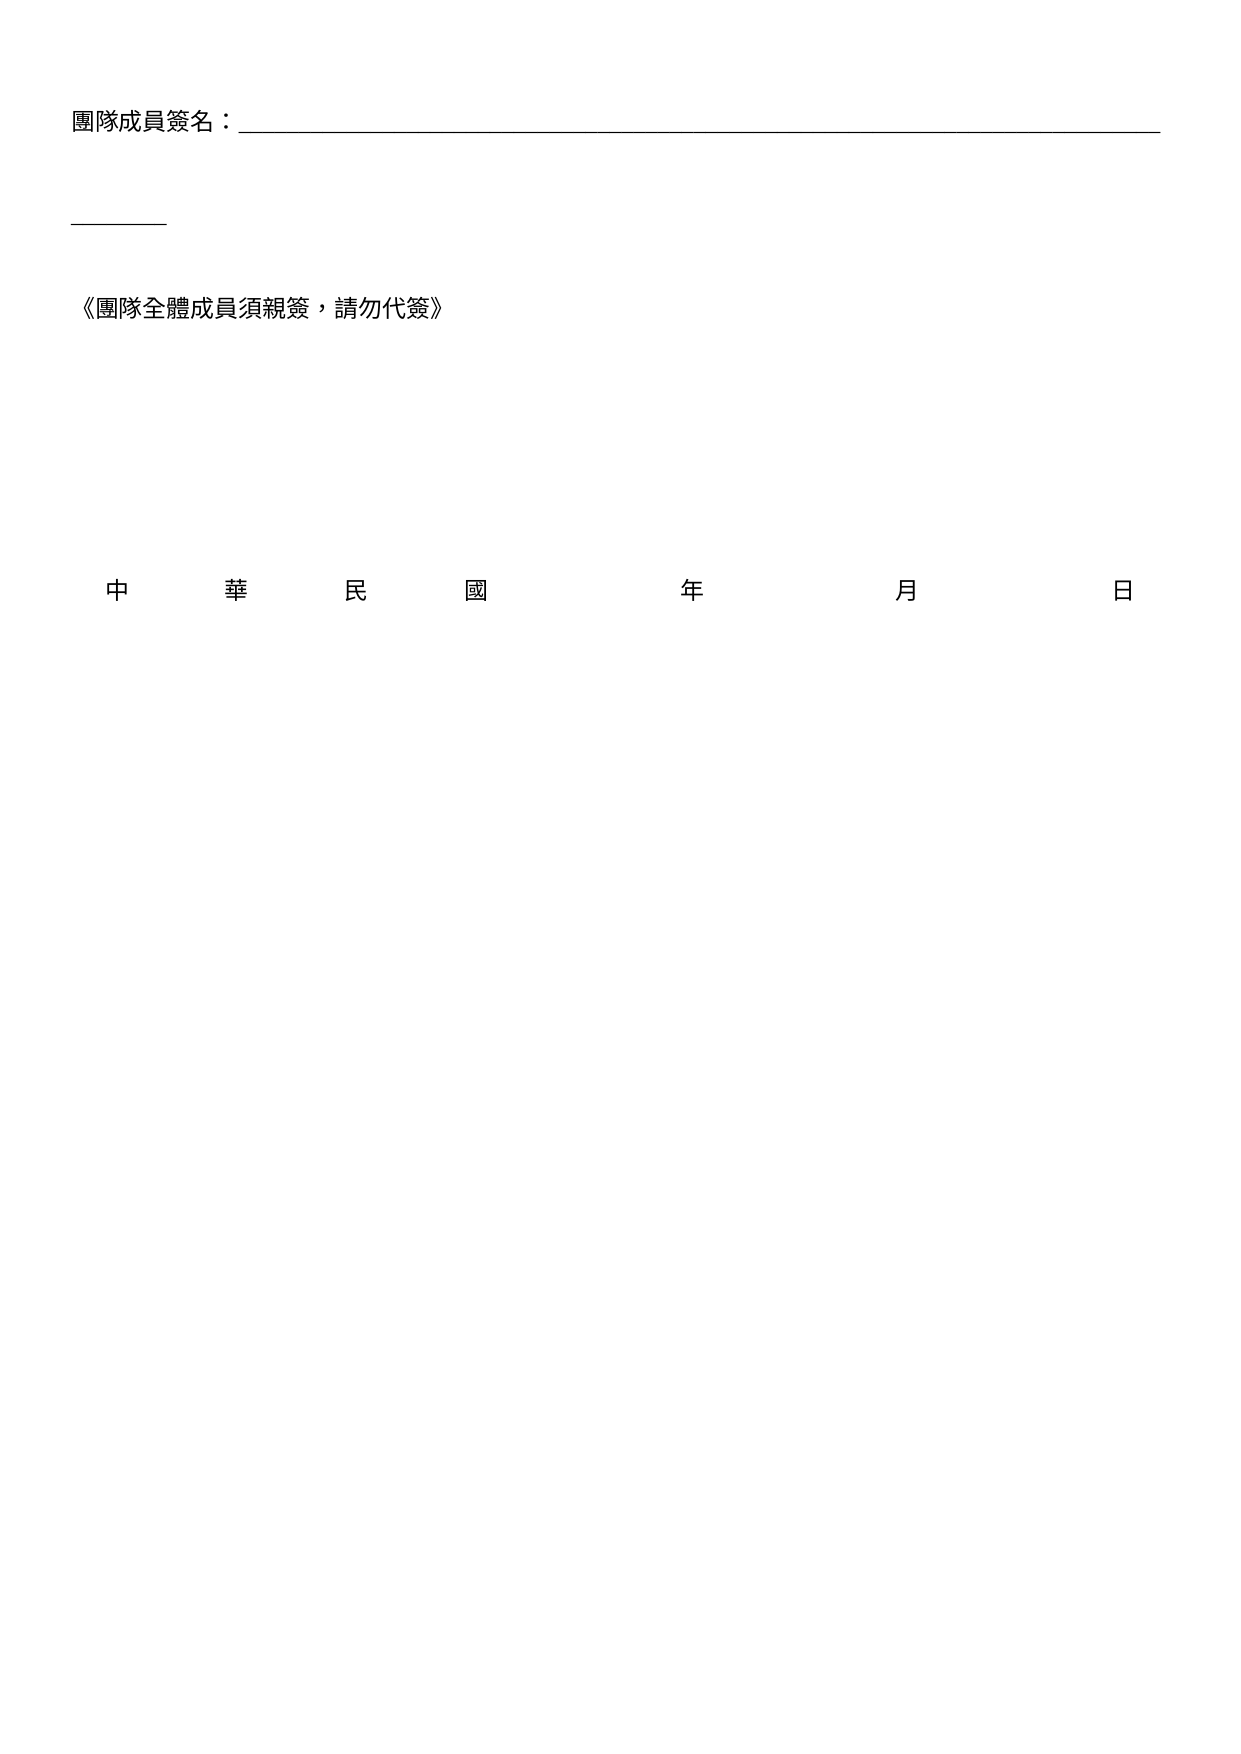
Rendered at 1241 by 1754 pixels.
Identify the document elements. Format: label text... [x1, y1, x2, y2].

text 中 華 民 國 年 月 日 [71, 547, 1169, 610]
text 團隊成員簽名：_____________________________________________________________________________________ [71, 78, 1169, 235]
text 《團隊全體成員須親簽，請勿代簽》 [71, 265, 1169, 328]
